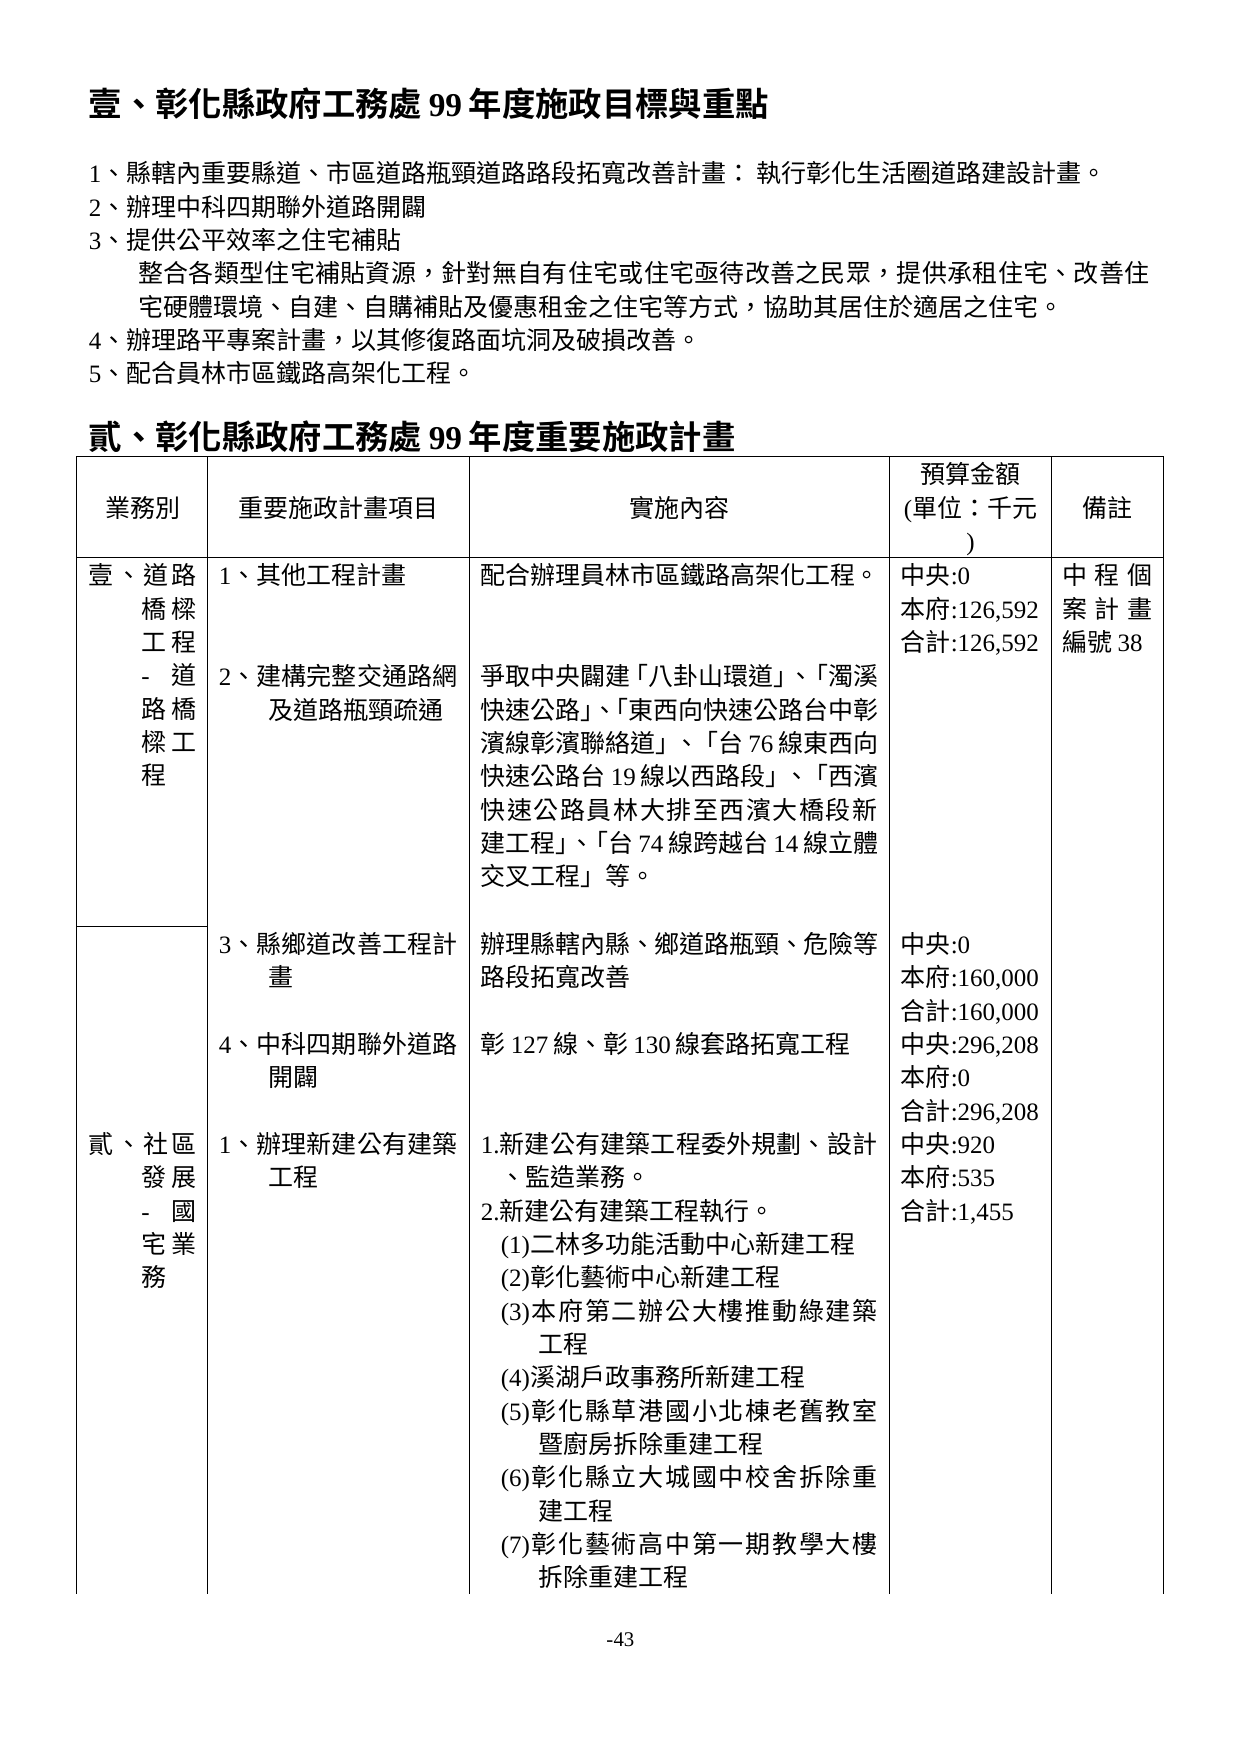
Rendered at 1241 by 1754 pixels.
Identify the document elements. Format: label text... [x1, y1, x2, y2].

table_cell [1052, 1127, 1163, 1593]
table_header 重要施政計畫項目 [208, 457, 469, 557]
list 配合員林市區鐵路高架化工程。 [88, 356, 1152, 389]
table_cell [1052, 1027, 1163, 1127]
table_cell 中科四期聯外道路開闢 [208, 1027, 469, 1127]
table_cell 配合辦理員林市區鐵路高架化工程。 [470, 558, 889, 658]
table_cell 中央:0 本府:126,592 合計:126,592 [890, 558, 1051, 658]
table_cell 爭取中央闢建「八卦山環道」、「濁溪快速公路」、「東西向快速公路台中彰濱線彰濱聯絡道」、「台76線東西向快速公路台19線以西路段」、「西濱快速公路員林大排至西濱大橋段新建工程」、「台74線跨越台14線立體交叉工程」等。 [470, 658, 889, 926]
table_cell 貳、社區發展-國宅業務 [77, 1127, 207, 1593]
table_cell [77, 927, 207, 1027]
table_cell 中央:920 本府:535 合計:1,455 [890, 1127, 1051, 1593]
table_header 實施內容 [470, 457, 889, 557]
list 辦理中科四期聯外道路開闢 [88, 189, 1152, 223]
text 整合各類型住宅補貼資源，針對無自有住宅或住宅亟待改善之民眾，提供承租住宅、改善住宅硬體環境、自建、自購補貼及優惠租金之住宅等方式，協助其居住於適居之住宅。 [138, 256, 1152, 323]
table_header 預算金額 (單位：千元) [890, 457, 1051, 557]
table_cell 其他工程計畫 [208, 558, 469, 658]
list 提供公平效率之住宅補貼 [88, 223, 1152, 256]
table_cell 1.新建公有建築工程委外規劃、設計、監造業務。 2.新建公有建築工程執行。 (1)二林多功能活動中心新建工程 (2)彰化藝術中心新建工程 (3)本府第二辦公大樓推動綠建築工程 (4)溪湖戶政事務所新建工程 (5)彰化縣草港國小北棟老舊教室暨廚房拆除重建工程 (6)彰化縣立大城國中校舍拆除重建工程 (7)彰化藝術高中第一期教學大樓拆除重建工程 [470, 1127, 889, 1593]
table_cell 縣鄉道改善工程計畫 [208, 926, 469, 1027]
table_cell 中央:296,208 本府:0 合計:296,208 [890, 1027, 1051, 1127]
list 辦理路平專案計畫，以其修復路面坑洞及破損改善。 [88, 323, 1152, 356]
table_cell [1052, 926, 1163, 1027]
table_header 備註 [1052, 457, 1163, 557]
table_cell 中程個案計畫編號38 [1052, 558, 1163, 658]
table_cell [1052, 658, 1163, 926]
table_cell 中央:0 本府:160,000 合計:160,000 [890, 926, 1051, 1027]
list 縣轄內重要縣道、市區道路瓶頸道路路段拓寬改善計畫： 執行彰化生活圈道路建設計畫。 [88, 156, 1152, 189]
table_cell 彰127線、彰130線套路拓寬工程 [470, 1027, 889, 1127]
table_cell [77, 1027, 207, 1127]
text 貳、彰化縣政府工務處99年度重要施政計畫 [88, 423, 1152, 456]
table_cell [890, 658, 1051, 926]
table_cell 建構完整交通路網及道路瓶頸疏通 [208, 658, 469, 926]
text 壹、彰化縣政府工務處99年度施政目標與重點 [88, 89, 1152, 123]
table_cell 辦理縣轄內縣、鄉道路瓶頸、危險等路段拓寬改善 [470, 926, 889, 1027]
table_cell 辦理新建公有建築工程 [208, 1127, 469, 1593]
table_cell 壹、道路橋樑工程-道路橋樑工程 [77, 558, 207, 926]
table_header 業務別 [77, 457, 207, 557]
